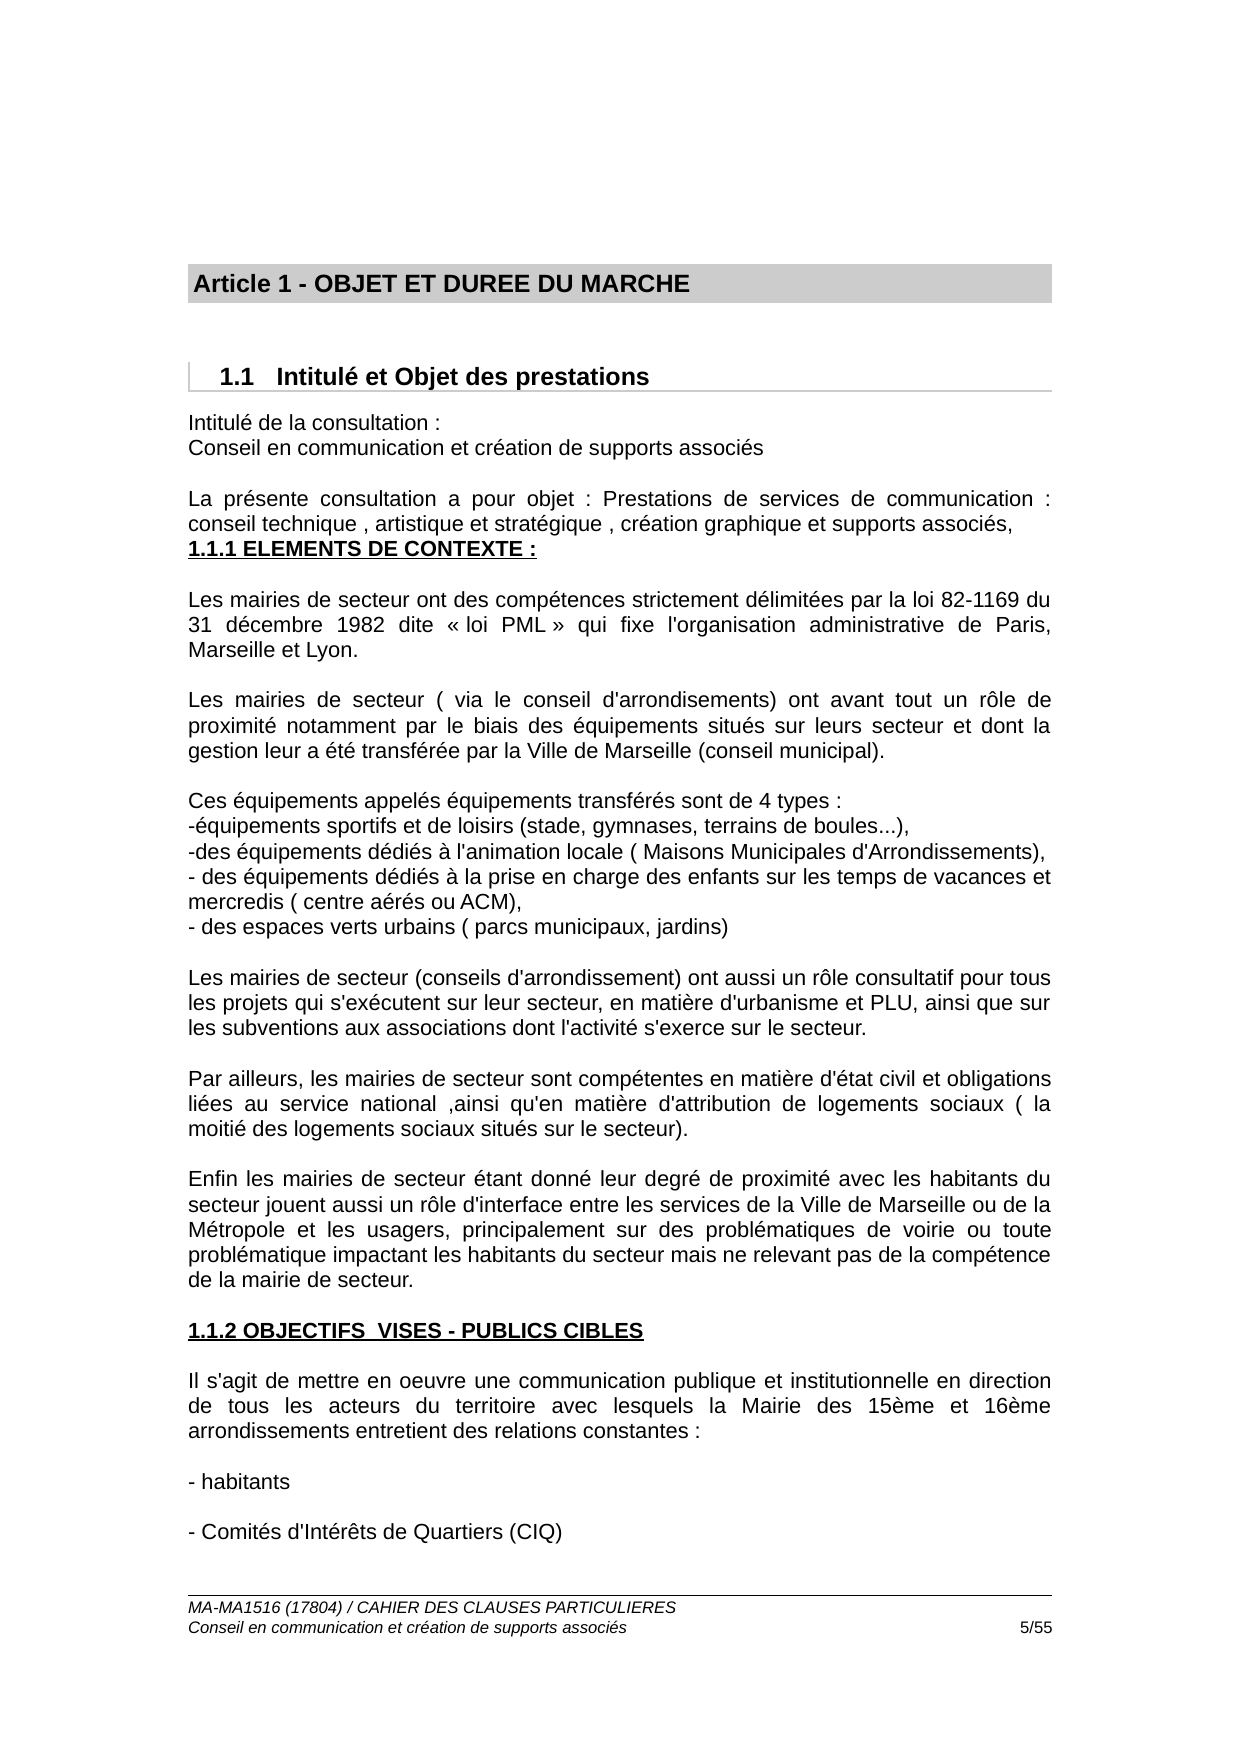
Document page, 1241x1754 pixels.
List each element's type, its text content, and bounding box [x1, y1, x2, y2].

text Enfin les mairies de secteur étant donné leur degré de proximité avec les habitants du secteur jouent aussi un rôle d'interface entre les services de la Ville de Marseille ou de la Métropole et les usagers, principalement sur des problématiques de voirie ou toute problématique impactant les habitants du secteur mais ne relevant pas de la compétence de la mairie de secteur. [188, 1166, 1052, 1292]
text Les mairies de secteur ont des compétences strictement délimitées par la loi 82-1169 du 31 décembre 1982 dite « loi PML » qui fixe l'organisation administrative de Paris, Marseille et Lyon. [188, 587, 1052, 662]
text Conseil en communication et création de supports associés [188, 435, 1052, 461]
subtitle OBJET ET DUREE DU MARCHE [190, 266, 1050, 300]
text - des équipements dédiés à la prise en charge des enfants sur les temps de vacances et mercredis ( centre aérés ou ACM), [188, 864, 1052, 914]
text -des équipements dédiés à l'animation locale ( Maisons Municipales d'Arrondissements), [188, 839, 1052, 864]
text -équipements sportifs et de loisirs (stade, gymnases, terrains de boules...), [188, 813, 1052, 839]
text 1.1.1 ELEMENTS DE CONTEXTE : [188, 536, 1052, 561]
subtitle Intitulé et Objet des prestations [190, 362, 1052, 390]
text Ces équipements appelés équipements transférés sont de 4 types : [188, 788, 1052, 813]
text Par ailleurs, les mairies de secteur sont compétentes en matière d'état civil et obligations liées au service national ,ainsi qu'en matière d'attribution de logements sociaux ( la moitié des logements sociaux situés sur le secteur). [188, 1066, 1052, 1141]
text Les mairies de secteur (conseils d'arrondissement) ont aussi un rôle consultatif pour tous les projets qui s'exécutent sur leur secteur, en matière d'urbanisme et PLU, ainsi que sur les subventions aux associations dont l'activité s'exerce sur le secteur. [188, 965, 1052, 1040]
text - Comités d'Intérêts de Quartiers (CIQ) [188, 1519, 1052, 1544]
text - habitants [188, 1469, 1052, 1494]
text Il s'agit de mettre en oeuvre une communication publique et institutionnelle en direction de tous les acteurs du territoire avec lesquels la Mairie des 15ème et 16ème arrondissements entretient des relations constantes : [188, 1368, 1052, 1444]
text Intitulé de la consultation : [188, 410, 1052, 435]
text La présente consultation a pour objet : Prestations de services de communication : conseil technique , artistique et stratégique , création graphique et supports associés, [188, 486, 1052, 536]
text - des espaces verts urbains ( parcs municipaux, jardins) [188, 914, 1052, 939]
text 1.1.2 OBJECTIFS VISES - PUBLICS CIBLES [188, 1318, 1052, 1343]
text Les mairies de secteur ( via le conseil d'arrondisements) ont avant tout un rôle de proximité notamment par le biais des équipements situés sur leurs secteur et dont la gestion leur a été transférée par la Ville de Marseille (conseil municipal). [188, 687, 1052, 763]
